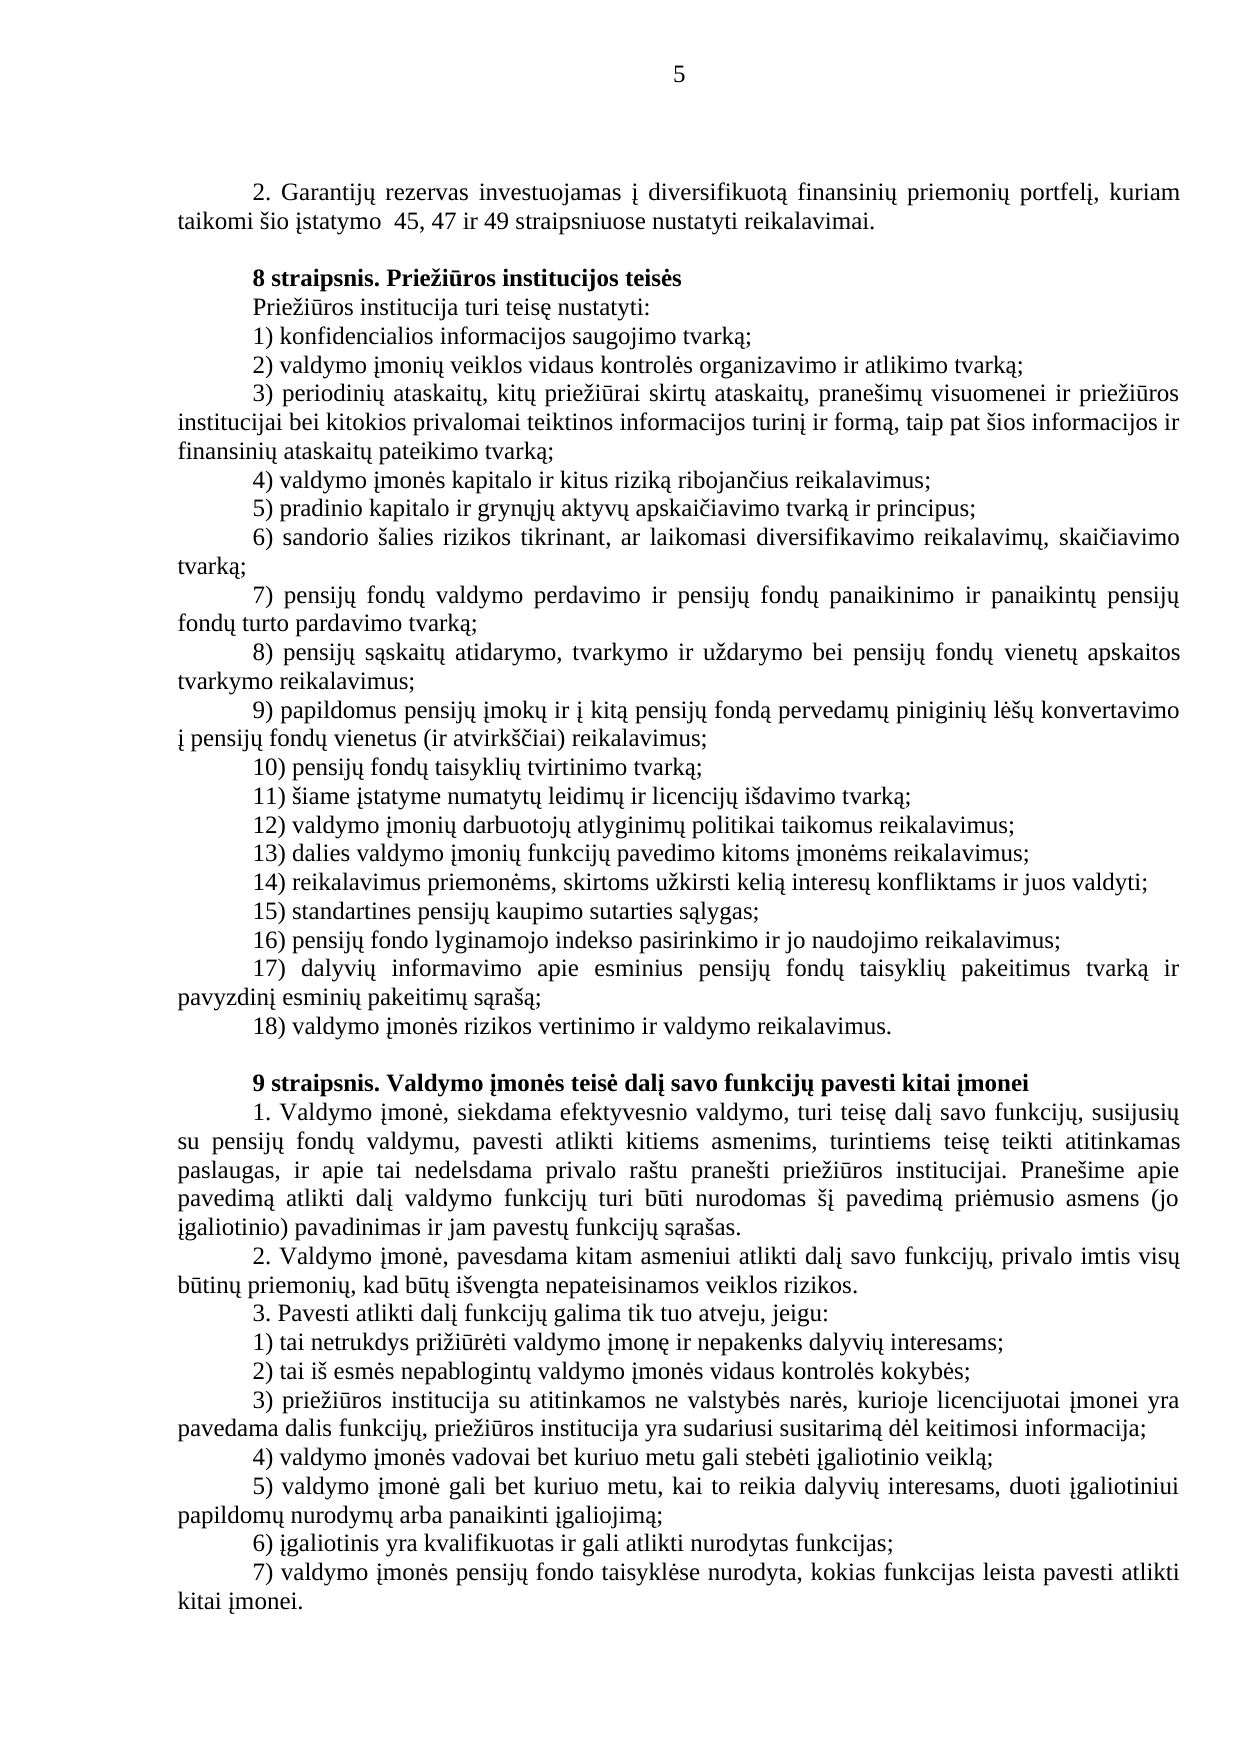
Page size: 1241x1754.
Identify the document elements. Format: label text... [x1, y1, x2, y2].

text 7) pensijų fondų valdymo perdavimo ir pensijų fondų panaikinimo ir panaikintų pensijų fondų turto pardavimo tvarką; [177, 580, 1181, 637]
text 14) reikalavimus priemonėms, skirtoms užkirsti kelią interesų konfliktams ir juos valdyti; [177, 867, 1181, 896]
text 11) šiame įstatyme numatytų leidimų ir licencijų išdavimo tvarką; [177, 781, 1181, 810]
text 3. Pavesti atlikti dalį funkcijų galima tik tuo atveju, jeigu: [177, 1298, 1181, 1327]
text 10) pensijų fondų taisyklių tvirtinimo tvarką; [177, 752, 1181, 781]
text 8) pensijų sąskaitų atidarymo, tvarkymo ir uždarymo bei pensijų fondų vienetų apskaitos tvarkymo reikalavimus; [177, 637, 1181, 695]
text Priežiūros institucija turi teisę nustatyti: [177, 292, 1181, 321]
text 6) sandorio šalies rizikos tikrinant, ar laikomasi diversifikavimo reikalavimų, skaičiavimo tvarką; [177, 522, 1181, 580]
text 3) priežiūros institucija su atitinkamos ne valstybės narės, kurioje licencijuotai įmonei yra pavedama dalis funkcijų, priežiūros institucija yra sudariusi susitarimą dėl keitimosi informacija; [177, 1385, 1181, 1442]
text 8 straipsnis. Priežiūros institucijos teisės [177, 263, 1181, 292]
text 16) pensijų fondo lyginamojo indekso pasirinkimo ir jo naudojimo reikalavimus; [177, 925, 1181, 953]
text 17) dalyvių informavimo apie esminius pensijų fondų taisyklių pakeitimus tvarką ir pavyzdinį esminių pakeitimų sąrašą; [177, 953, 1181, 1011]
text 12) valdymo įmonių darbuotojų atlyginimų politikai taikomus reikalavimus; [177, 810, 1181, 838]
text 7) valdymo įmonės pensijų fondo taisyklėse nurodyta, kokias funkcijas leista pavesti atlikti kitai įmonei. [177, 1557, 1181, 1615]
text 13) dalies valdymo įmonių funkcijų pavedimo kitoms įmonėms reikalavimus; [177, 838, 1181, 867]
text 15) standartines pensijų kaupimo sutarties sąlygas; [177, 896, 1181, 925]
text 2) tai iš esmės nepablogintų valdymo įmonės vidaus kontrolės kokybės; [177, 1356, 1181, 1385]
text 5) pradinio kapitalo ir grynųjų aktyvų apskaičiavimo tvarką ir principus; [177, 493, 1181, 522]
text 9 straipsnis. Valdymo įmonės teisė dalį savo funkcijų pavesti kitai įmonei [177, 1068, 1181, 1097]
text 1. Valdymo įmonė, siekdama efektyvesnio valdymo, turi teisę dalį savo funkcijų, susijusių su pensijų fondų valdymu, pavesti atlikti kitiems asmenims, turintiems teisę teikti atitinkamas paslaugas, ir apie tai nedelsdama privalo raštu pranešti priežiūros institucijai. Pranešime apie pavedimą atlikti dalį valdymo funkcijų turi būti nurodomas šį pavedimą priėmusio asmens (jo įgaliotinio) pavadinimas ir jam pavestų funkcijų sąrašas. [177, 1097, 1181, 1241]
text 2) valdymo įmonių veiklos vidaus kontrolės organizavimo ir atlikimo tvarką; [177, 350, 1181, 378]
text 18) valdymo įmonės rizikos vertinimo ir valdymo reikalavimus. [177, 1011, 1181, 1040]
text 5) valdymo įmonė gali bet kuriuo metu, kai to reikia dalyvių interesams, duoti įgaliotiniui papildomų nurodymų arba panaikinti įgaliojimą; [177, 1471, 1181, 1528]
text 1) tai netrukdys prižiūrėti valdymo įmonę ir nepakenks dalyvių interesams; [177, 1327, 1181, 1356]
text 3) periodinių ataskaitų, kitų priežiūrai skirtų ataskaitų, pranešimų visuomenei ir priežiūros institucijai bei kitokios privalomai teiktinos informacijos turinį ir formą, taip pat šios informacijos ir finansinių ataskaitų pateikimo tvarką; [177, 378, 1181, 465]
text 4) valdymo įmonės vadovai bet kuriuo metu gali stebėti įgaliotinio veiklą; [177, 1442, 1181, 1471]
text 9) papildomus pensijų įmokų ir į kitą pensijų fondą pervedamų piniginių lėšų konvertavimo į pensijų fondų vienetus (ir atvirkščiai) reikalavimus; [177, 695, 1181, 752]
text 2. Valdymo įmonė, pavesdama kitam asmeniui atlikti dalį savo funkcijų, privalo imtis visų būtinų priemonių, kad būtų išvengta nepateisinamos veiklos rizikos. [177, 1241, 1181, 1298]
text 1) konfidencialios informacijos saugojimo tvarką; [177, 321, 1181, 350]
text 4) valdymo įmonės kapitalo ir kitus riziką ribojančius reikalavimus; [177, 465, 1181, 493]
text 2. Garantijų rezervas investuojamas į diversifikuotą finansinių priemonių portfelį, kuriam taikomi šio įstatymo 45, 47 ir 49 straipsniuose nustatyti reikalavimai. [177, 177, 1181, 235]
text 6) įgaliotinis yra kvalifikuotas ir gali atlikti nurodytas funkcijas; [177, 1528, 1181, 1557]
